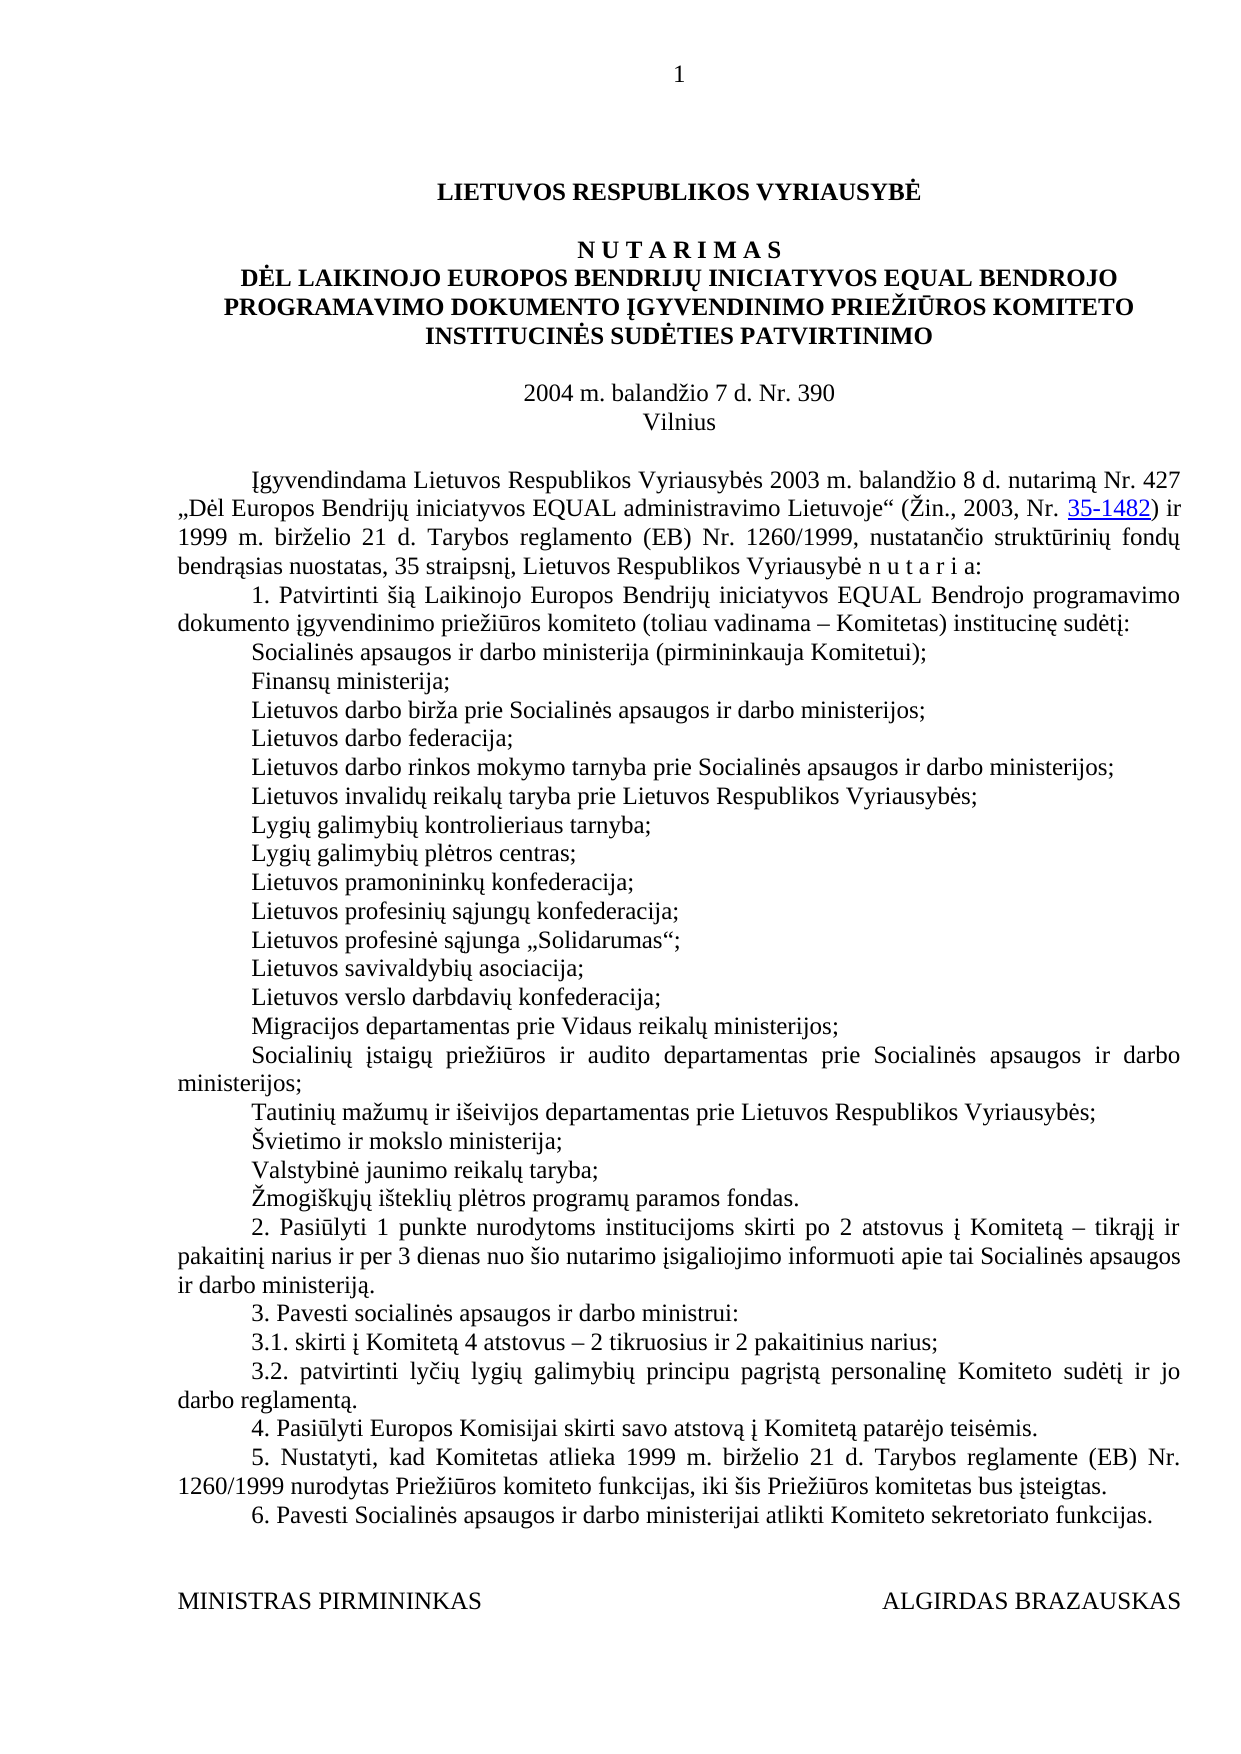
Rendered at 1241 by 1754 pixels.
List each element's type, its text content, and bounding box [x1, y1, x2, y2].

text Migracijos departamentas prie Vidaus reikalų ministerijos; [177, 1011, 1181, 1040]
text 3.2. patvirtinti lyčių lygių galimybių principu pagrįstą personalinę Komiteto sudėtį ir jo darbo reglamentą. [177, 1356, 1181, 1413]
text MINISTRAS PIRMININKAS ALGIRDAS BRAZAUSKAS [177, 1586, 1181, 1615]
text 6. Pavesti Socialinės apsaugos ir darbo ministerijai atlikti Komiteto sekretoriato funkcijas. [177, 1500, 1181, 1528]
text Socialinės apsaugos ir darbo ministerija (pirmininkauja Komitetui); [177, 637, 1181, 666]
text 4. Pasiūlyti Europos Komisijai skirti savo atstovą į Komitetą patarėjo teisėmis. [177, 1413, 1181, 1442]
text Švietimo ir mokslo ministerija; [177, 1126, 1181, 1155]
text 1. Patvirtinti šią Laikinojo Europos Bendrijų iniciatyvos EQUAL Bendrojo programavimo dokumento įgyvendinimo priežiūros komiteto (toliau vadinama – Komitetas) institucinę sudėtį: [177, 580, 1181, 637]
text Finansų ministerija; [177, 666, 1181, 695]
text 3. Pavesti socialinės apsaugos ir darbo ministrui: [177, 1298, 1181, 1327]
text Lygių galimybių kontrolieriaus tarnyba; [177, 810, 1181, 838]
text Lietuvos darbo birža prie Socialinės apsaugos ir darbo ministerijos; [177, 695, 1181, 723]
text Lietuvos darbo federacija; [177, 723, 1181, 752]
text Lietuvos savivaldybių asociacija; [177, 953, 1181, 982]
text Valstybinė jaunimo reikalų taryba; [177, 1155, 1181, 1183]
text Lietuvos profesinė sąjunga „Solidarumas“; [177, 925, 1181, 953]
text Žmogiškųjų išteklių plėtros programų paramos fondas. [177, 1183, 1181, 1212]
text Vilnius [177, 407, 1181, 436]
text Lietuvos verslo darbdavių konfederacija; [177, 982, 1181, 1011]
text Tautinių mažumų ir išeivijos departamentas prie Lietuvos Respublikos Vyriausybės; [177, 1097, 1181, 1126]
text Lietuvos pramonininkų konfederacija; [177, 867, 1181, 896]
text N U T A R I M A S [177, 235, 1181, 263]
text Lietuvos profesinių sąjungų konfederacija; [177, 896, 1181, 925]
text LIETUVOS RESPUBLIKOS VYRIAUSYBĖ [177, 177, 1181, 206]
text Lietuvos invalidų reikalų taryba prie Lietuvos Respublikos Vyriausybės; [177, 781, 1181, 810]
text 2. Pasiūlyti 1 punkte nurodytoms institucijoms skirti po 2 atstovus į Komitetą – tikrąjį ir pakaitinį narius ir per 3 dienas nuo šio nutarimo įsigaliojimo informuoti apie tai Socialinės apsaugos ir darbo ministeriją. [177, 1212, 1181, 1298]
text Socialinių įstaigų priežiūros ir audito departamentas prie Socialinės apsaugos ir darbo ministerijos; [177, 1040, 1181, 1097]
text Lietuvos darbo rinkos mokymo tarnyba prie Socialinės apsaugos ir darbo ministerijos; [177, 752, 1181, 781]
text Lygių galimybių plėtros centras; [177, 838, 1181, 867]
text 2004 m. balandžio 7 d. Nr. 390 [177, 378, 1181, 407]
text 3.1. skirti į Komitetą 4 atstovus – 2 tikruosius ir 2 pakaitinius narius; [177, 1327, 1181, 1356]
text 5. Nustatyti, kad Komitetas atlieka 1999 m. birželio 21 d. Tarybos reglamente (EB) Nr. 1260/1999 nurodytas Priežiūros komiteto funkcijas, iki šis Priežiūros komitetas bus įsteigtas. [177, 1442, 1181, 1500]
text DĖL LAIKINOJO EUROPOS BENDRIJŲ INICIATYVOS EQUAL BENDROJO PROGRAMAVIMO DOKUMENTO ĮGYVENDINIMO PRIEŽIŪROS KOMITETO INSTITUCINĖS SUDĖTIES PATVIRTINIMO [177, 263, 1181, 350]
text Įgyvendindama Lietuvos Respublikos Vyriausybės 2003 m. balandžio 8 d. nutarimą Nr. 427 „Dėl Europos Bendrijų iniciatyvos EQUAL administravimo Lietuvoje“ (Žin., 2003, Nr. 35-1482) ir 1999 m. birželio 21 d. Tarybos reglamento (EB) Nr. 1260/1999, nustatančio struktūrinių fondų bendrąsias nuostatas, 35 straipsnį, Lietuvos Respublikos Vyriausybė nutaria: [177, 465, 1181, 580]
